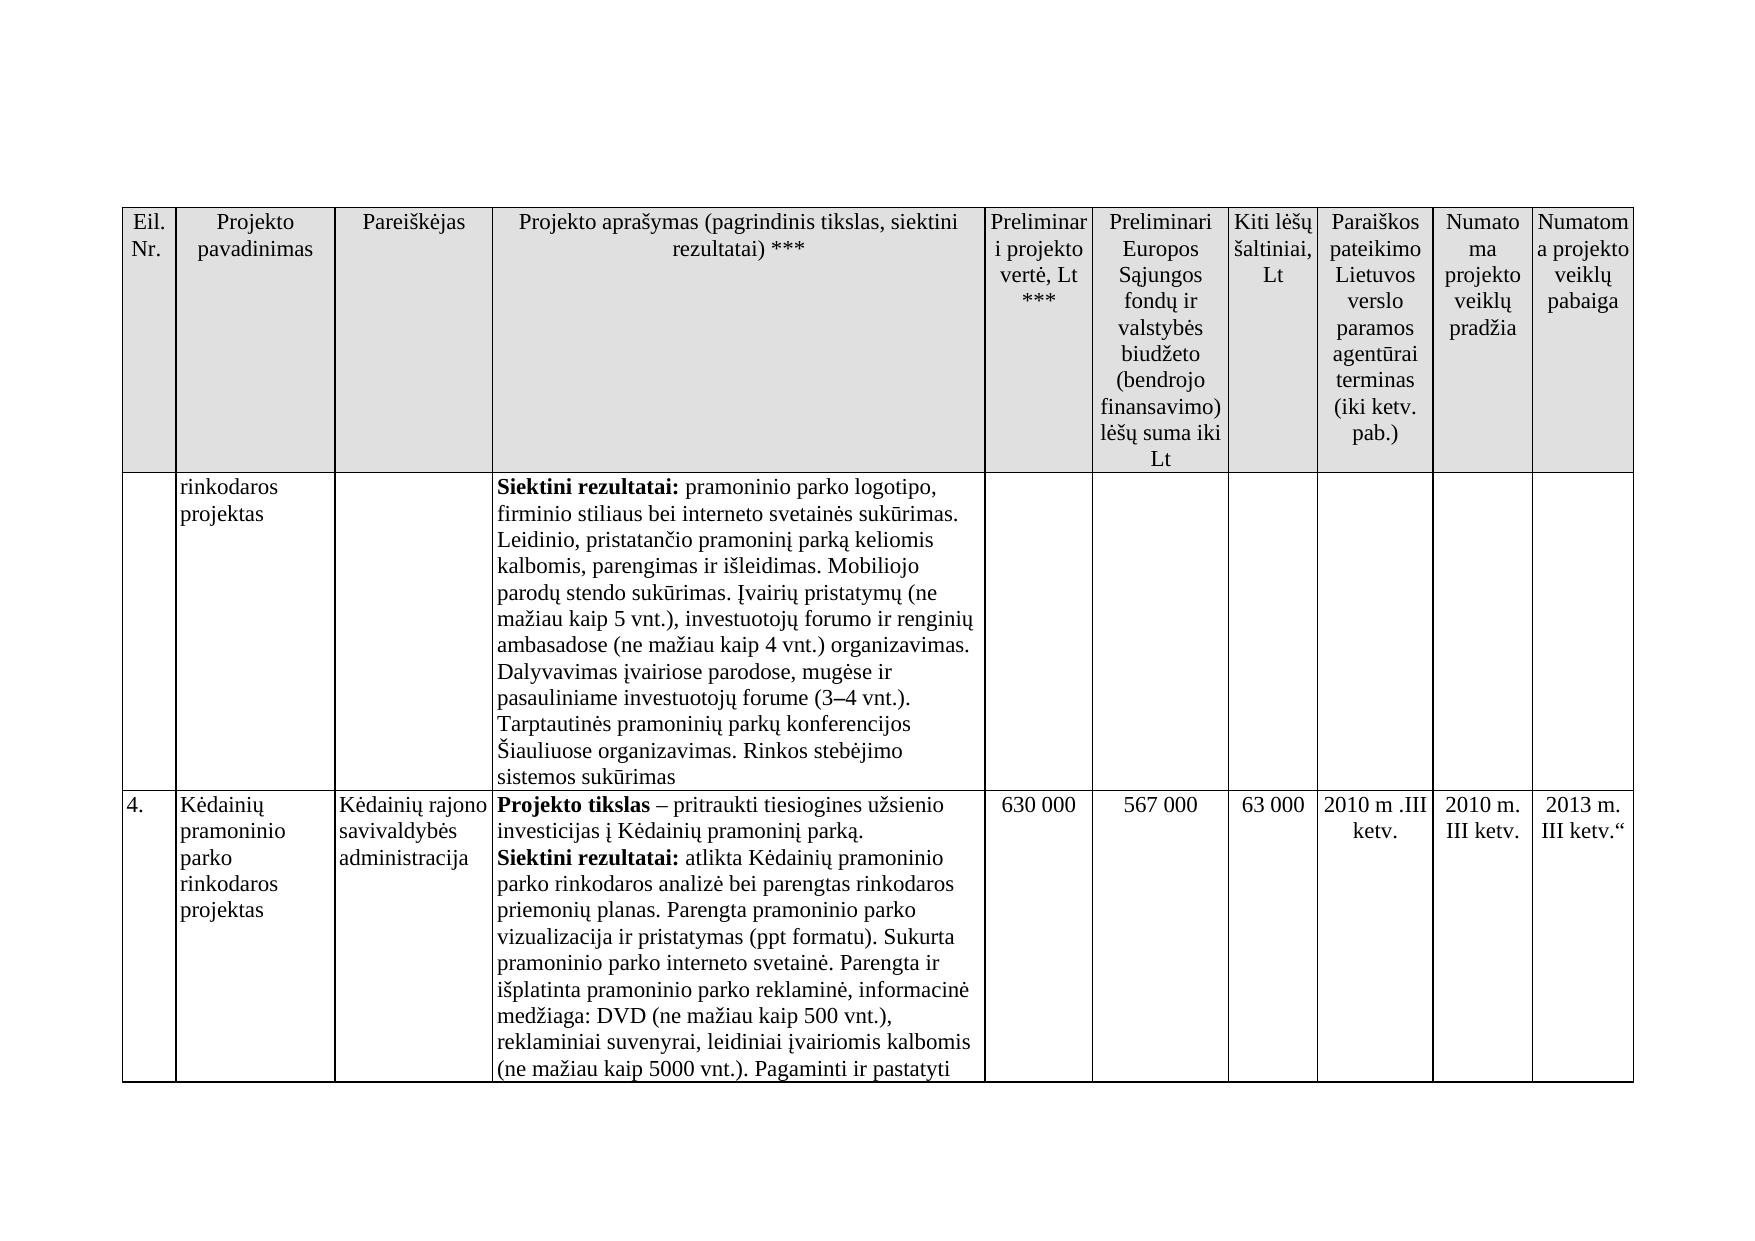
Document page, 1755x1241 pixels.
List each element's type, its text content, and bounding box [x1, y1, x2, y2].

table_header Numatoma projekto veiklų pradžia [1434, 208, 1532, 472]
table_header Projekto pavadinimas [177, 208, 334, 472]
table_header Preliminari Europos Sąjungos fondų ir valstybės biudžeto (bendrojo finansavimo) lėšų suma iki Lt [1093, 208, 1228, 472]
table_cell [1093, 473, 1228, 789]
table_header Numatoma projekto veiklų pabaiga [1533, 208, 1633, 472]
table_cell Kėdainių pramoninio parko rinkodaros projektas [177, 791, 334, 1081]
table_header Paraiškos pateikimo Lietuvos verslo paramos agentūrai terminas (iki ketv. pab.) [1318, 208, 1432, 472]
table_cell 2010 m. III ketv. [1434, 791, 1532, 1081]
table_cell [1318, 473, 1432, 789]
table_header Pareiškėjas [336, 208, 492, 472]
table_cell [336, 473, 492, 789]
table_header Eil. Nr. [123, 208, 175, 472]
table_cell [123, 473, 175, 789]
table_header Projekto aprašymas (pagrindinis tikslas, siektini rezultatai) *** [493, 208, 984, 472]
table_cell Siektini rezultatai: pramoninio parko logotipo, firminio stiliaus bei interneto svetainės sukūrimas. Leidinio, pristatančio pramoninį parką keliomis kalbomis, parengimas ir išleidimas. Mobiliojo parodų stendo sukūrimas. Įvairių pristatymų (ne mažiau kaip 5 vnt.), investuotojų forumo ir renginių ambasadose (ne mažiau kaip 4 vnt.) organizavimas. Dalyvavimas įvairiose parodose, mugėse ir pasauliniame investuotojų forume (3–4 vnt.). Tarptautinės pramoninių parkų konferencijos Šiauliuose organizavimas. Rinkos stebėjimo sistemos sukūrimas [493, 473, 984, 789]
table_cell 630 000 [986, 791, 1092, 1081]
table_header Preliminari projekto vertė, Lt *** [986, 208, 1092, 472]
table_cell rinkodaros projektas [177, 473, 334, 789]
table_header Kiti lėšų šaltiniai, Lt [1229, 208, 1317, 472]
table_cell 567 000 [1093, 791, 1228, 1081]
table_cell 2010 m .III ketv. [1318, 791, 1432, 1081]
table_cell [1533, 473, 1633, 789]
table_cell Kėdainių rajono savivaldybės administracija [336, 791, 492, 1081]
table_cell 63 000 [1229, 791, 1317, 1081]
table_cell 2013 m. III ketv.“ [1533, 791, 1633, 1081]
table_cell [1229, 473, 1317, 789]
table_cell 4. [123, 791, 175, 1081]
table_cell Projekto tikslas – pritraukti tiesiogines užsienio investicijas į Kėdainių pramoninį parką. Siektini rezultatai: atlikta Kėdainių pramoninio parko rinkodaros analizė bei parengtas rinkodaros priemonių planas. Parengta pramoninio parko vizualizacija ir pristatymas (ppt formatu). Sukurta pramoninio parko interneto svetainė. Parengta ir išplatinta pramoninio parko reklaminė, informacinė medžiaga: DVD (ne mažiau kaip 500 vnt.), reklaminiai suvenyrai, leidiniai įvairiomis kalbomis (ne mažiau kaip 5000 vnt.). Pagaminti ir pastatyti [493, 791, 984, 1081]
table_cell [986, 473, 1092, 789]
table_cell [1434, 473, 1532, 789]
